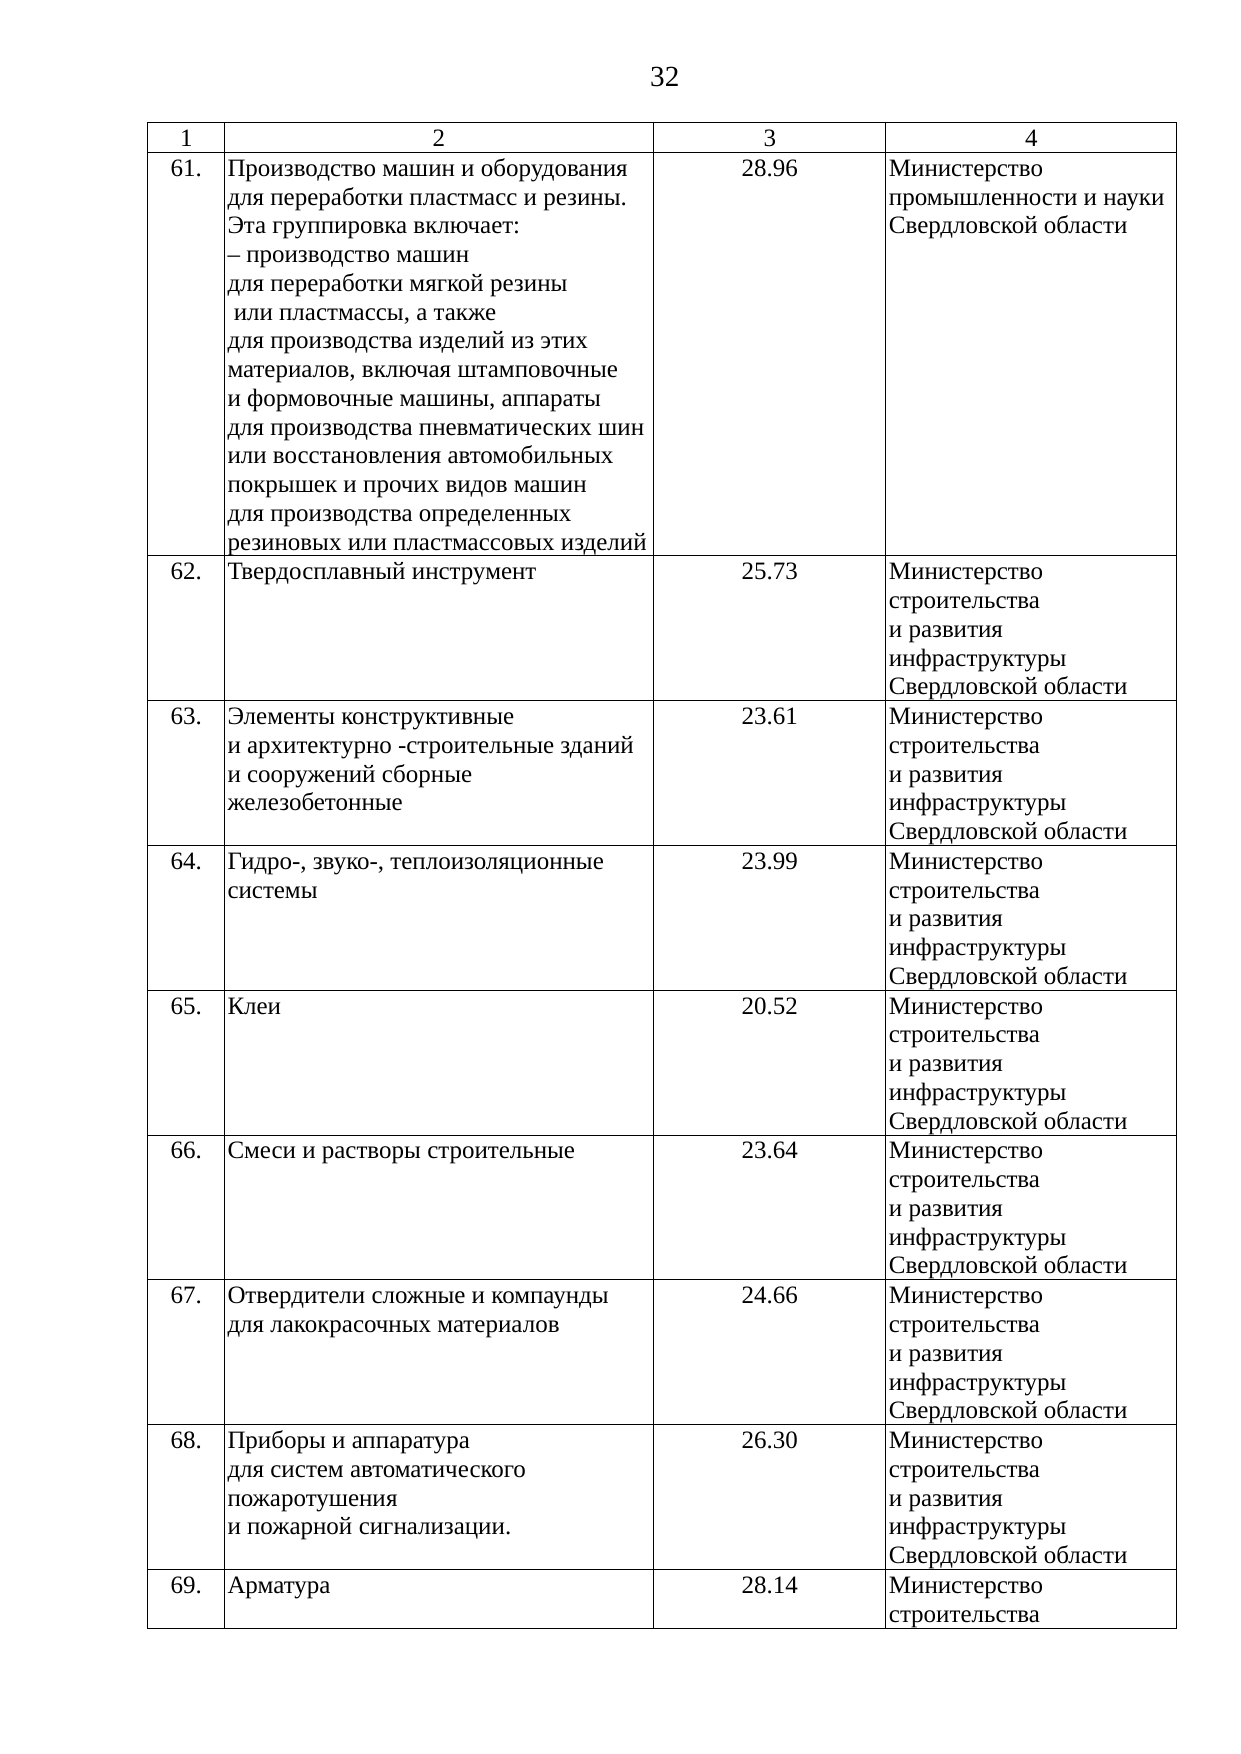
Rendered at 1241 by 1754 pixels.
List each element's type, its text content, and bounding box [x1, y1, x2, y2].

table_cell 68. [148, 1425, 224, 1569]
table_cell 62. [148, 556, 224, 700]
table_cell 23.99 [654, 846, 885, 990]
table_cell Арматура [225, 1570, 653, 1627]
table_header 1 [148, 123, 224, 152]
table_cell 65. [148, 991, 224, 1134]
table_cell 67. [148, 1280, 224, 1424]
table_cell Твердосплавный инструмент [225, 556, 653, 700]
table_cell Министерство промышленности и науки Свердловской области [886, 153, 1176, 555]
table_header 4 [886, 123, 1176, 152]
table_cell Клеи [225, 991, 653, 1134]
table_cell 20.52 [654, 991, 885, 1134]
table_header 3 [654, 123, 885, 152]
table_cell 23.61 [654, 701, 885, 845]
table_header 2 [225, 123, 653, 152]
table_cell 28.14 [654, 1570, 885, 1627]
table_cell 69. [148, 1570, 224, 1627]
table_cell Гидро-, звуко-, теплоизоляционные системы [225, 846, 653, 990]
table_cell Смеси и растворы строительные [225, 1136, 653, 1279]
table_cell 64. [148, 846, 224, 990]
table_cell 61. [148, 153, 224, 555]
table_cell 23.64 [654, 1136, 885, 1279]
table_cell Элементы конструктивные и архитектурно -строительные зданий и сооружений сборные железобетонные [225, 701, 653, 845]
table_cell Отвердители сложные и компаунды для лакокрасочных материалов [225, 1280, 653, 1424]
table_cell 26.30 [654, 1425, 885, 1569]
table_cell 63. [148, 701, 224, 845]
table_cell 25.73 [654, 556, 885, 700]
table_cell Приборы и аппаратура для систем автоматического пожаротушения и пожарной сигнализации. [225, 1425, 653, 1569]
table_cell 66. [148, 1136, 224, 1279]
table_cell 24.66 [654, 1280, 885, 1424]
table_cell 28.96 [654, 153, 885, 555]
